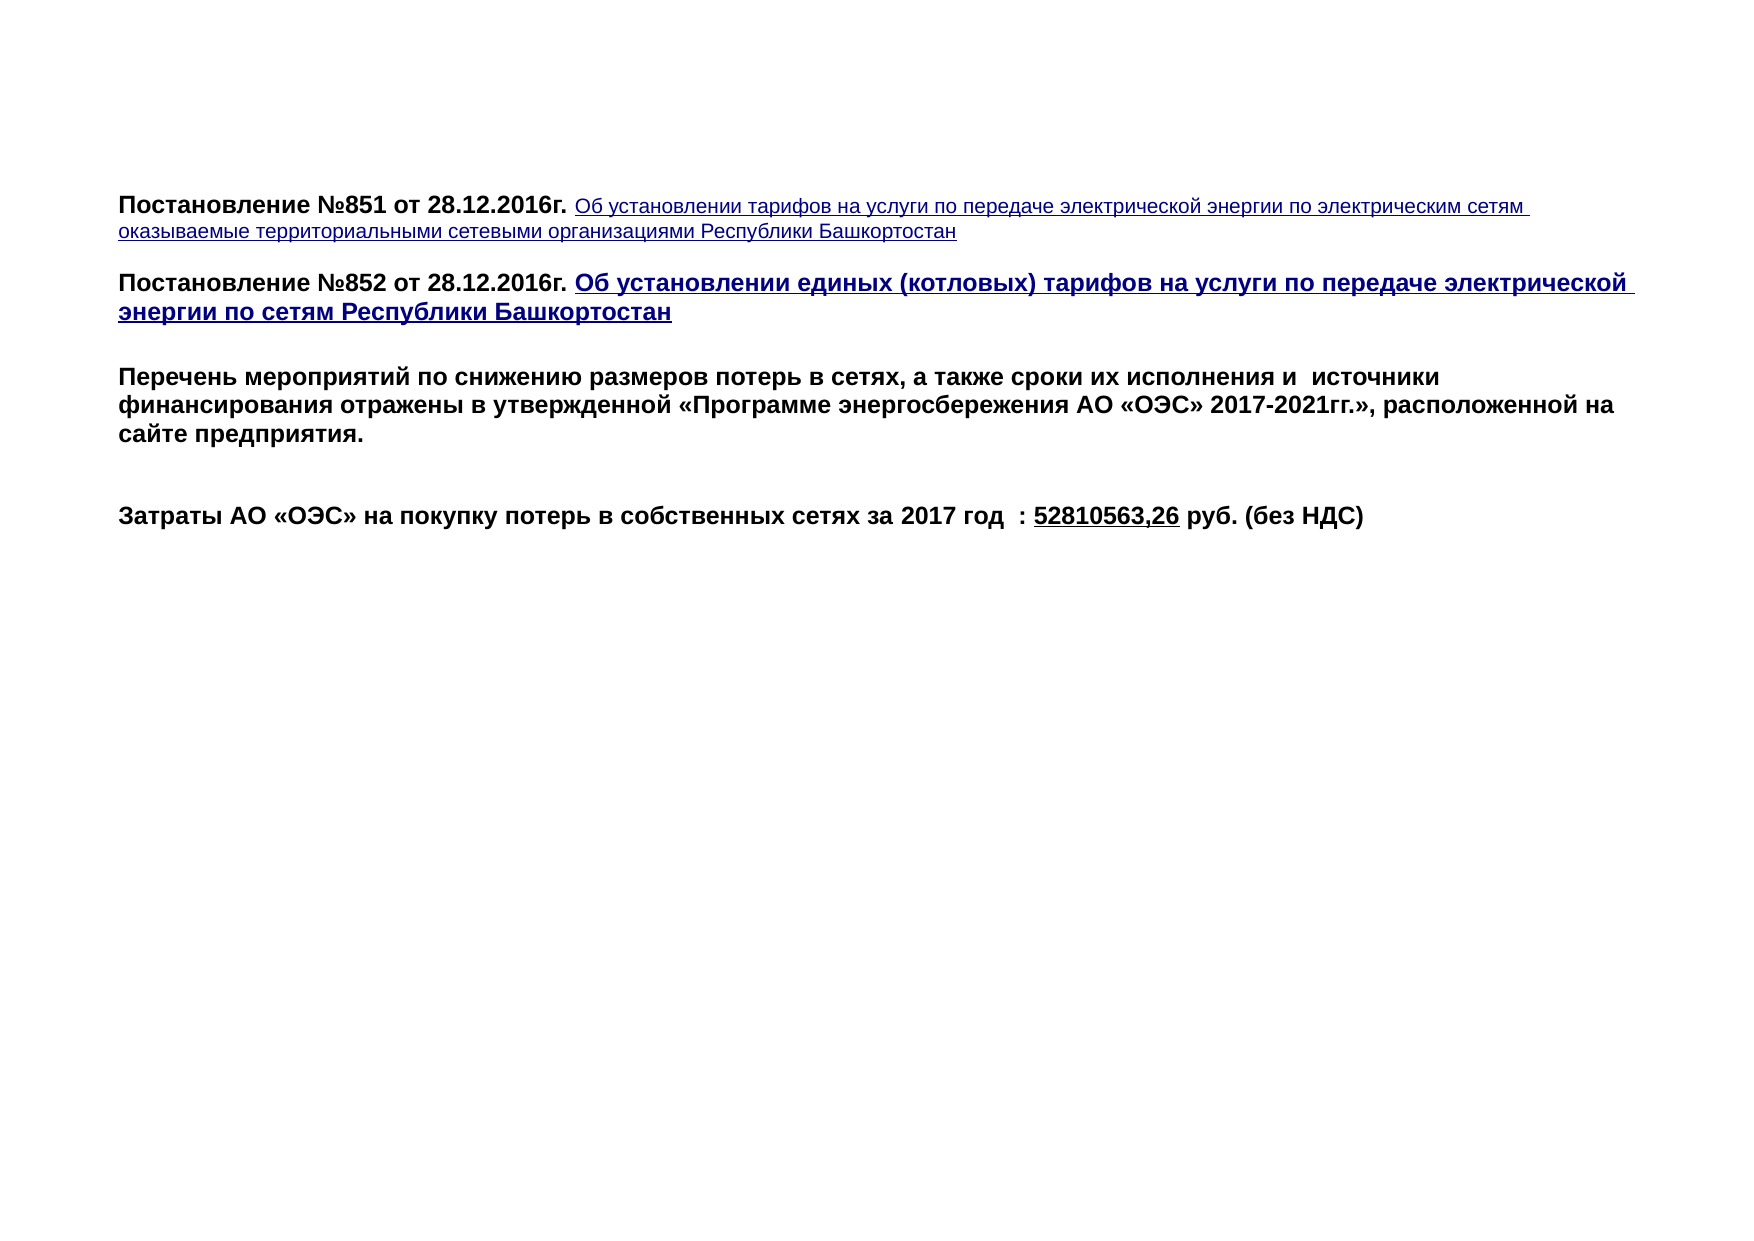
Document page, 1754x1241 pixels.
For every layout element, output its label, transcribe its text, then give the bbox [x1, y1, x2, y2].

text Перечень мероприятий по снижению размеров потерь в сетях, а также сроки их исполнения и источники финансирования отражены в утвержденной «Программе энергосбережения АО «ОЭС» 2017-2021гг.», расположенной на сайте предприятия. [118, 362, 1636, 448]
text Постановление №851 от 28.12.2016г. Об установлении тарифов на услуги по передаче электрической энергии по электрическим сетям оказываемые территориальными сетевыми организациями Республики Башкортостан [118, 190, 1636, 243]
text Затраты АО «ОЭС» на покупку потерь в собственных сетях за 2017 год : 52810563,26 руб. (без НДС) [118, 501, 1636, 529]
subtitle Постановление №852 от 28.12.2016г. Об установлении единых (котловых) тарифов на услуги по передаче электрической энергии по сетям Республики Башкортостан [118, 268, 1636, 325]
